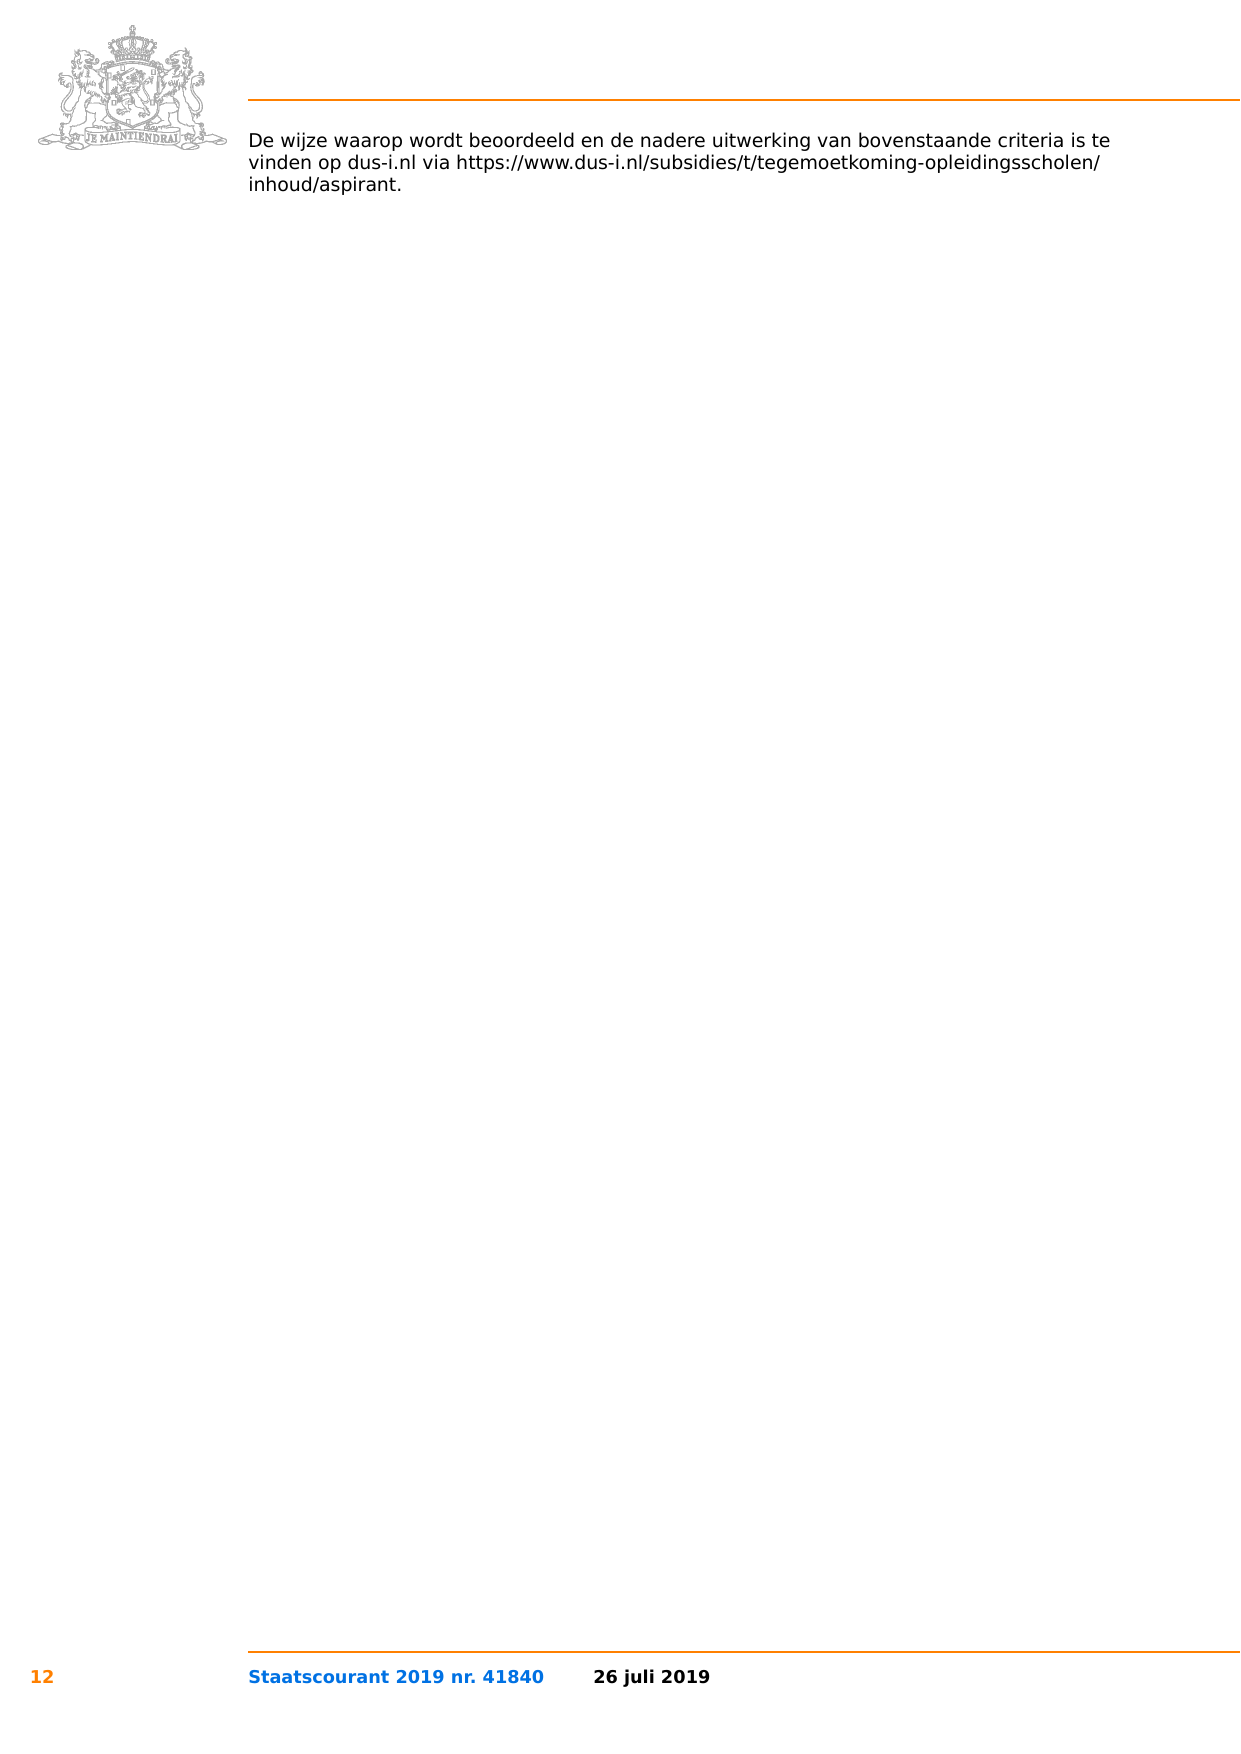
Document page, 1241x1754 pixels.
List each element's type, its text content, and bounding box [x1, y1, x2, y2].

text De wijze waarop wordt beoordeeld en de nadere uitwerking van bovenstaande criteria is te vinden op dus-i.nl via https://www.dus-i.nl/subsidies/t/tegemoetkoming-opleidingsscholen/inhoud/aspirant. [248, 130, 1163, 196]
picture [38, 25, 227, 150]
